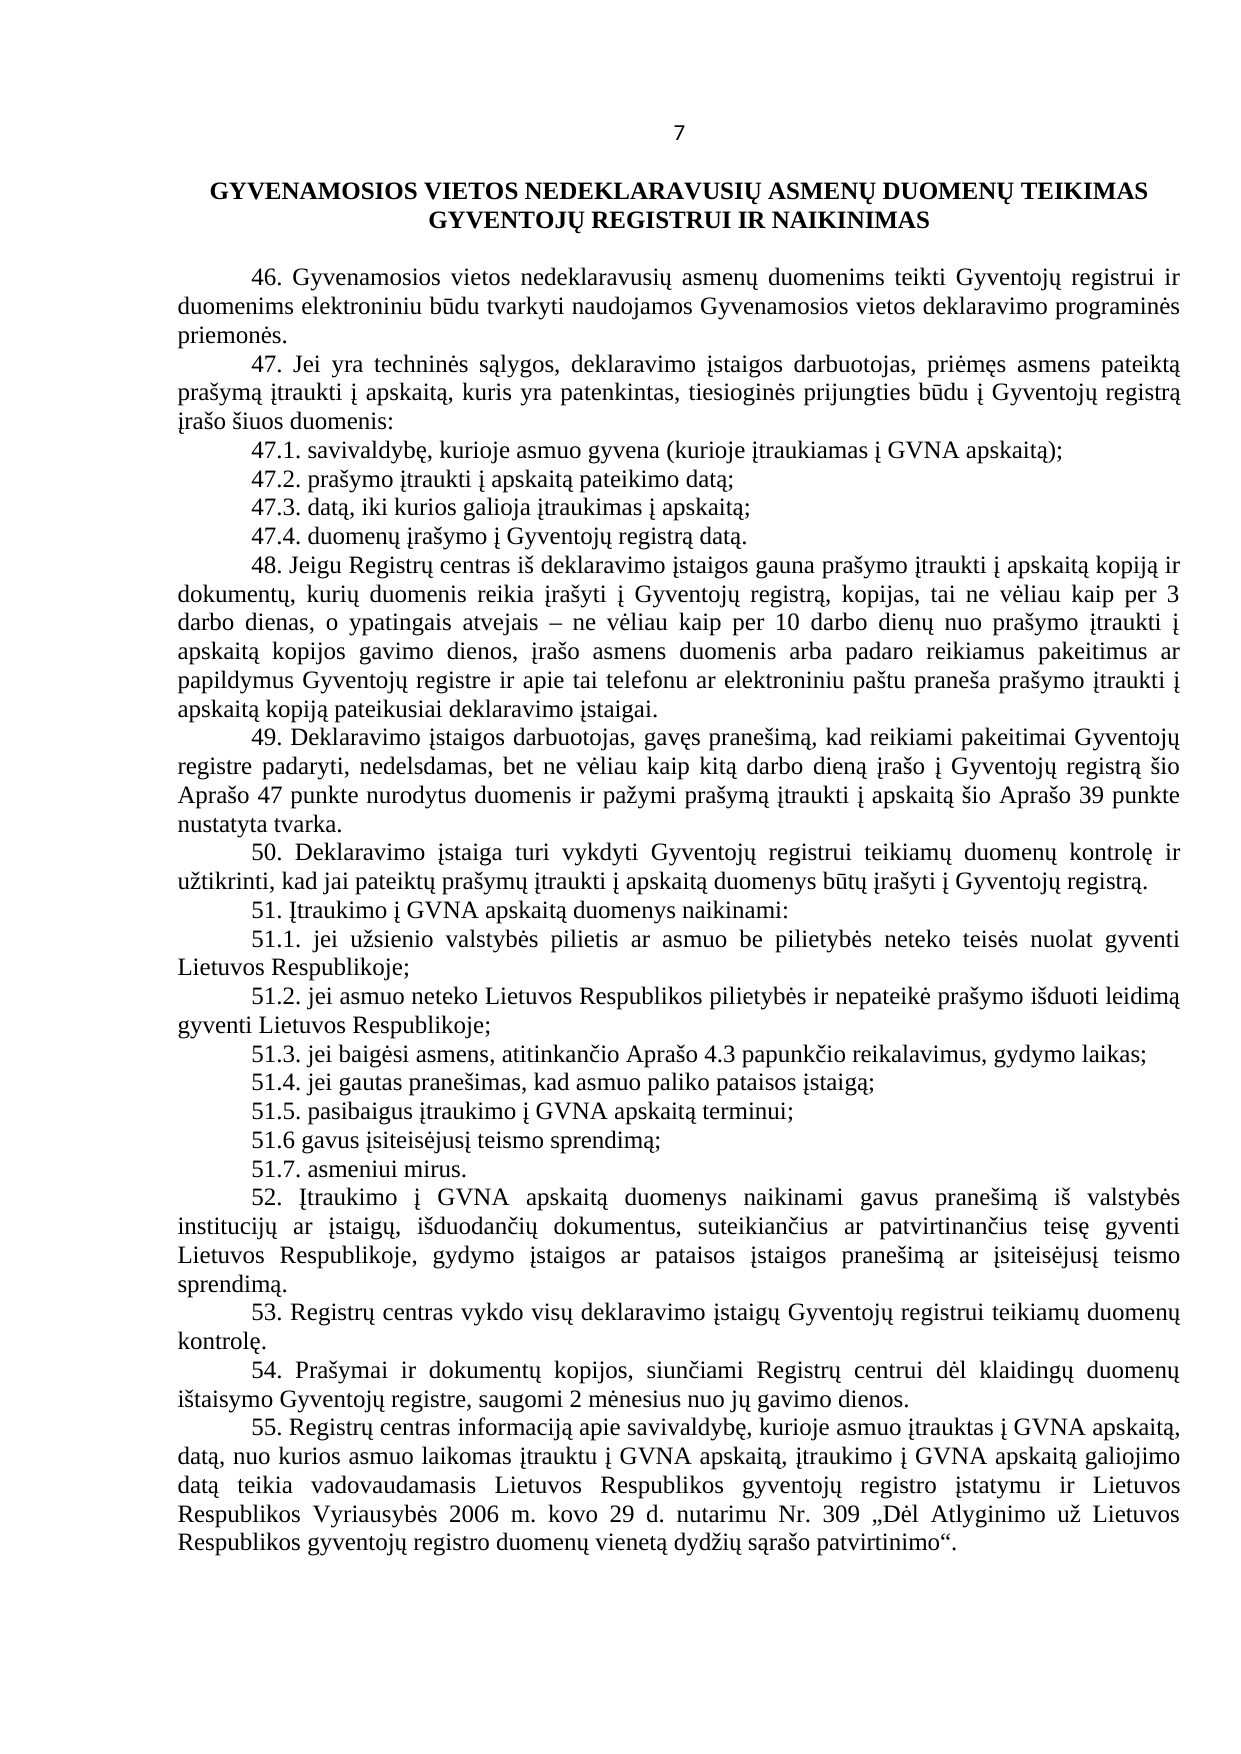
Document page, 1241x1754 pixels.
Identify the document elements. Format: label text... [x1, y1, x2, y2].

text 47.3. datą, iki kurios galioja įtraukimas į apskaitą; [177, 492, 1181, 521]
text GYVENAMOSIOS VIETOS NEDEKLARAVUSIŲ ASMENŲ DUOMENŲ TEIKIMAS GYVENTOJŲ REGISTRUI IR NAIKINIMAS [177, 176, 1181, 234]
text 51.4. jei gautas pranešimas, kad asmuo paliko pataisos įstaigą; [177, 1067, 1181, 1096]
text 51.7. asmeniui mirus. [177, 1154, 1181, 1182]
text 47.2. prašymo įtraukti į apskaitą pateikimo datą; [177, 464, 1181, 492]
text 46. Gyvenamosios vietos nedeklaravusių asmenų duomenims teikti Gyventojų registrui ir duomenims elektroniniu būdu tvarkyti naudojamos Gyvenamosios vietos deklaravimo programinės priemonės. [177, 262, 1181, 349]
text 54. Prašymai ir dokumentų kopijos, siunčiami Registrų centrui dėl klaidingų duomenų ištaisymo Gyventojų registre, saugomi 2 mėnesius nuo jų gavimo dienos. [177, 1355, 1181, 1412]
text 47.1. savivaldybę, kurioje asmuo gyvena (kurioje įtraukiamas į GVNA apskaitą); [177, 435, 1181, 464]
text 53. Registrų centras vykdo visų deklaravimo įstaigų Gyventojų registrui teikiamų duomenų kontrolę. [177, 1297, 1181, 1355]
text 47.4. duomenų įrašymo į Gyventojų registrą datą. [177, 521, 1181, 550]
text 52. Įtraukimo į GVNA apskaitą duomenys naikinami gavus pranešimą iš valstybės institucijų ar įstaigų, išduodančių dokumentus, suteikiančius ar patvirtinančius teisę gyventi Lietuvos Respublikoje, gydymo įstaigos ar pataisos įstaigos pranešimą ar įsiteisėjusį teismo sprendimą. [177, 1182, 1181, 1297]
text 51. Įtraukimo į GVNA apskaitą duomenys naikinami: [177, 895, 1181, 924]
text 49. Deklaravimo įstaigos darbuotojas, gavęs pranešimą, kad reikiami pakeitimai Gyventojų registre padaryti, nedelsdamas, bet ne vėliau kaip kitą darbo dieną įrašo į Gyventojų registrą šio Aprašo 47 punkte nurodytus duomenis ir pažymi prašymą įtraukti į apskaitą šio Aprašo 39 punkte nustatyta tvarka. [177, 722, 1181, 837]
text 50. Deklaravimo įstaiga turi vykdyti Gyventojų registrui teikiamų duomenų kontrolę ir užtikrinti, kad jai pateiktų prašymų įtraukti į apskaitą duomenys būtų įrašyti į Gyventojų registrą. [177, 837, 1181, 895]
text 55. Registrų centras informaciją apie savivaldybę, kurioje asmuo įtrauktas į GVNA apskaitą, datą, nuo kurios asmuo laikomas įtrauktu į GVNA apskaitą, įtraukimo į GVNA apskaitą galiojimo datą teikia vadovaudamasis Lietuvos Respublikos gyventojų registro įstatymu ir Lietuvos Respublikos Vyriausybės 2006 m. kovo 29 d. nutarimu Nr. 309 „Dėl Atlyginimo už Lietuvos Respublikos gyventojų registro duomenų vienetą dydžių sąrašo patvirtinimo“. [177, 1412, 1181, 1556]
text 51.6 gavus įsiteisėjusį teismo sprendimą; [177, 1125, 1181, 1154]
text 51.5. pasibaigus įtraukimo į GVNA apskaitą terminui; [177, 1096, 1181, 1125]
text 51.2. jei asmuo neteko Lietuvos Respublikos pilietybės ir nepateikė prašymo išduoti leidimą gyventi Lietuvos Respublikoje; [177, 981, 1181, 1039]
text 48. Jeigu Registrų centras iš deklaravimo įstaigos gauna prašymo įtraukti į apskaitą kopiją ir dokumentų, kurių duomenis reikia įrašyti į Gyventojų registrą, kopijas, tai ne vėliau kaip per 3 darbo dienas, o ypatingais atvejais – ne vėliau kaip per 10 darbo dienų nuo prašymo įtraukti į apskaitą kopijos gavimo dienos, įrašo asmens duomenis arba padaro reikiamus pakeitimus ar papildymus Gyventojų registre ir apie tai telefonu ar elektroniniu paštu praneša prašymo įtraukti į apskaitą kopiją pateikusiai deklaravimo įstaigai. [177, 550, 1181, 722]
text 47. Jei yra techninės sąlygos, deklaravimo įstaigos darbuotojas, priėmęs asmens pateiktą prašymą įtraukti į apskaitą, kuris yra patenkintas, tiesioginės prijungties būdu į Gyventojų registrą įrašo šiuos duomenis: [177, 349, 1181, 435]
text 51.1. jei užsienio valstybės pilietis ar asmuo be pilietybės neteko teisės nuolat gyventi Lietuvos Respublikoje; [177, 924, 1181, 981]
text 51.3. jei baigėsi asmens, atitinkančio Aprašo 4.3 papunkčio reikalavimus, gydymo laikas; [177, 1039, 1181, 1067]
